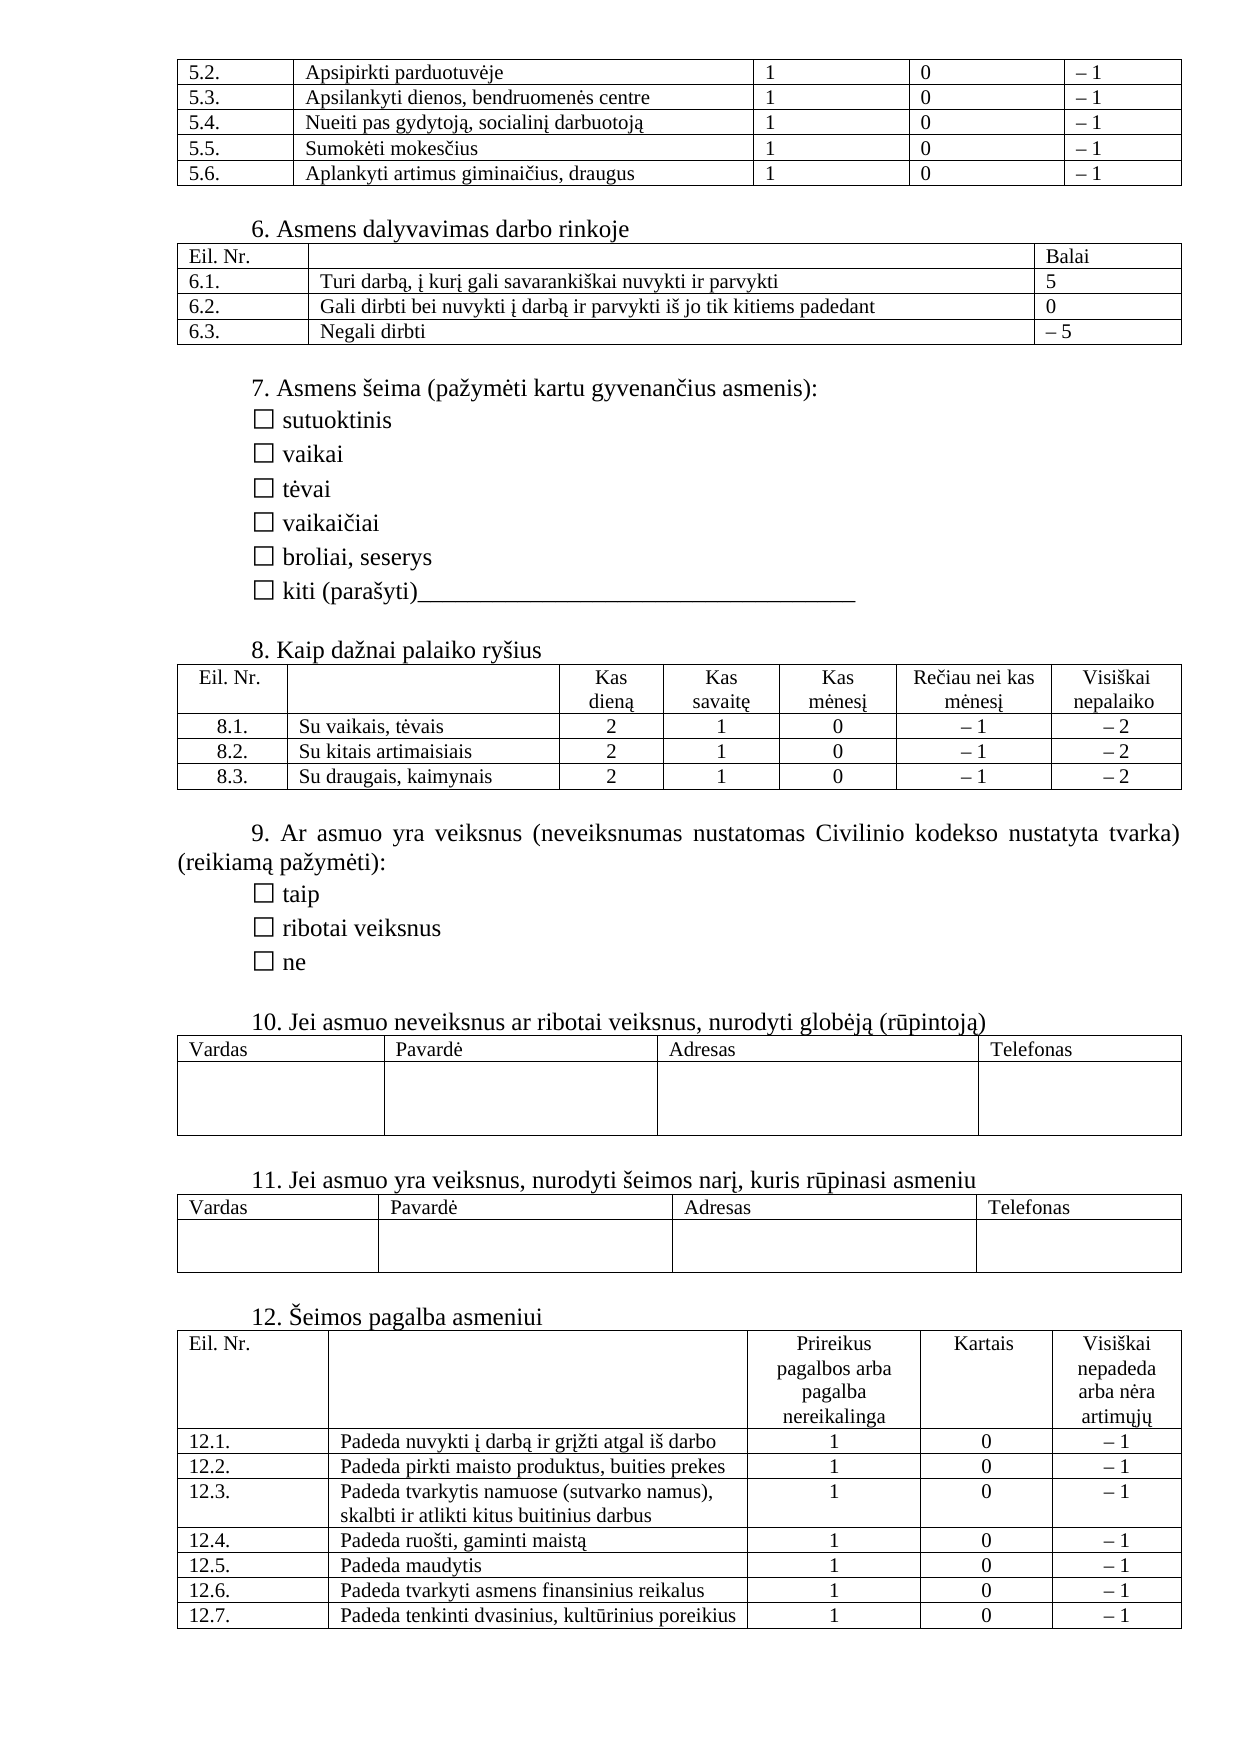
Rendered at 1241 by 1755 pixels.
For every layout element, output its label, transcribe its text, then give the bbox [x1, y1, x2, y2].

table_cell 1 [748, 1578, 920, 1602]
table_header Pavardė [379, 1195, 672, 1219]
table_cell 5.2. [178, 60, 293, 84]
table_cell 8.2. [178, 739, 287, 763]
table_cell 5.5. [178, 135, 293, 159]
table_cell Padeda tvarkyti asmens finansinius reikalus [329, 1578, 747, 1602]
text 6. Asmens dalyvavimas darbo rinkoje [177, 214, 1181, 243]
table_cell 0 [921, 1553, 1052, 1577]
table_cell 1 [748, 1553, 920, 1577]
text 8. Kaip dažnai palaiko ryšius [177, 635, 1181, 664]
table_cell – 1 [1065, 60, 1181, 84]
table_cell Su vaikais, tėvais [288, 714, 559, 738]
table_header Kas dieną [560, 665, 663, 713]
table_cell 1 [748, 1603, 920, 1627]
table_cell Sumokėti mokesčius [294, 135, 753, 159]
table_cell 1 [754, 60, 909, 84]
table_header Kartais [921, 1331, 1052, 1428]
table_cell 12.4. [178, 1528, 328, 1552]
text ⬜ broliai, seserys [177, 538, 1181, 572]
table_cell 6.2. [178, 294, 308, 318]
table_cell – 1 [897, 714, 1051, 738]
table_header Kas mėnesį [780, 665, 896, 713]
table_header Eil. Nr. [178, 665, 287, 713]
table_cell – 1 [1065, 110, 1181, 134]
table_cell [658, 1062, 978, 1135]
text 11. Jei asmuo yra veiksnus, nurodyti šeimos narį, kuris rūpinasi asmeniu [177, 1165, 1181, 1194]
table_header Kas savaitę [664, 665, 779, 713]
table_cell 6.3. [178, 320, 308, 343]
table_cell Turi darbą, į kurį gali savarankiškai nuvykti ir parvykti [309, 269, 1034, 293]
table_cell [379, 1220, 672, 1272]
table_cell 0 [910, 135, 1064, 159]
text ⬜ tėvai [177, 470, 1181, 504]
table_cell 12.2. [178, 1454, 328, 1478]
table_cell 12.6. [178, 1578, 328, 1602]
table_cell – 1 [1053, 1479, 1181, 1527]
table_cell 1 [754, 85, 909, 109]
table_cell 1 [748, 1528, 920, 1552]
table_cell 12.3. [178, 1479, 328, 1527]
text ⬜ vaikaičiai [177, 504, 1181, 538]
text ⬜ ribotai veiksnus [177, 910, 1181, 944]
table_cell 1 [664, 764, 779, 788]
table_cell 8.3. [178, 764, 287, 788]
table_cell 0 [921, 1454, 1052, 1478]
table_cell Padeda tenkinti dvasinius, kultūrinius poreikius [329, 1603, 747, 1627]
table_cell – 1 [897, 764, 1051, 788]
table_cell 1 [664, 714, 779, 738]
table_cell 1 [754, 135, 909, 159]
table_cell Apsipirkti parduotuvėje [294, 60, 753, 84]
table_cell 5 [1035, 269, 1181, 293]
table_cell – 1 [1053, 1528, 1181, 1552]
table_cell – 1 [1053, 1553, 1181, 1577]
table_cell 1 [748, 1454, 920, 1478]
table_cell – 1 [897, 739, 1051, 763]
table_cell 6.1. [178, 269, 308, 293]
table_cell 0 [910, 161, 1064, 184]
text 12. Šeimos pagalba asmeniui [177, 1302, 1181, 1330]
table_cell [385, 1062, 657, 1135]
table_cell Aplankyti artimus giminaičius, draugus [294, 161, 753, 184]
table_header Visiškai nepalaiko [1052, 665, 1181, 713]
table_cell – 1 [1053, 1454, 1181, 1478]
table_cell – 2 [1052, 714, 1181, 738]
text 9. Ar asmuo yra veiksnus (neveiksnumas nustatomas Civilinio kodekso nustatyta tvarka) (reikiamą pažymėti): [177, 818, 1181, 876]
table_cell 0 [1035, 294, 1181, 318]
text 7. Asmens šeima (pažymėti kartu gyvenančius asmenis): [177, 373, 1181, 402]
table_cell 0 [780, 714, 896, 738]
table_cell Apsilankyti dienos, bendruomenės centre [294, 85, 753, 109]
table_cell Nueiti pas gydytoją, socialinį darbuotoją [294, 110, 753, 134]
table_header Telefonas [977, 1195, 1181, 1219]
table_cell 0 [910, 85, 1064, 109]
table_cell 1 [748, 1479, 920, 1527]
table_header Prireikus pagalbos arba pagalba nereikalinga [748, 1331, 920, 1428]
table_header Rečiau nei kas mėnesį [897, 665, 1051, 713]
table_cell 0 [921, 1429, 1052, 1453]
text 10. Jei asmuo neveiksnus ar ribotai veiksnus, nurodyti globėją (rūpintoją) [177, 1007, 1181, 1035]
table_header Eil. Nr. [178, 244, 308, 268]
table_cell 1 [754, 161, 909, 184]
table_cell 0 [921, 1603, 1052, 1627]
table_cell 1 [664, 739, 779, 763]
table_cell – 1 [1053, 1429, 1181, 1453]
table_header Adresas [673, 1195, 976, 1219]
text ⬜ sutuoktinis [177, 402, 1181, 436]
table_cell [673, 1220, 976, 1272]
table_header Adresas [658, 1036, 978, 1061]
table_cell Negali dirbti [309, 320, 1034, 343]
table_cell – 1 [1065, 161, 1181, 184]
table_header Telefonas [979, 1036, 1181, 1061]
table_cell Gali dirbti bei nuvykti į darbą ir parvykti iš jo tik kitiems padedant [309, 294, 1034, 318]
table_cell [178, 1062, 384, 1135]
table_cell – 2 [1052, 764, 1181, 788]
table_header [309, 244, 1034, 268]
table_cell 8.1. [178, 714, 287, 738]
table_header [288, 665, 559, 713]
table_header [329, 1331, 747, 1428]
table_cell 0 [780, 764, 896, 788]
table_cell Padeda pirkti maisto produktus, buities prekes [329, 1454, 747, 1478]
table_cell 12.7. [178, 1603, 328, 1627]
table_cell Padeda nuvykti į darbą ir grįžti atgal iš darbo [329, 1429, 747, 1453]
table_cell 2 [560, 764, 663, 788]
table_header Eil. Nr. [178, 1331, 328, 1428]
table_cell Padeda tvarkytis namuose (sutvarko namus), skalbti ir atlikti kitus buitinius darbus [329, 1479, 747, 1527]
table_cell 0 [910, 110, 1064, 134]
table_cell Su kitais artimaisiais [288, 739, 559, 763]
table_header Pavardė [385, 1036, 657, 1061]
table_header Balai [1035, 244, 1181, 268]
table_cell Padeda maudytis [329, 1553, 747, 1577]
table_cell [178, 1220, 378, 1272]
text ⬜ ne [177, 944, 1181, 978]
text ⬜ taip [177, 876, 1181, 910]
table_cell 0 [921, 1578, 1052, 1602]
table_cell 2 [560, 739, 663, 763]
text ⬜ kiti (parašyti)___________________________________ [177, 572, 1181, 606]
table_cell 0 [921, 1528, 1052, 1552]
table_cell – 2 [1052, 739, 1181, 763]
table_cell 12.5. [178, 1553, 328, 1577]
table_cell – 5 [1035, 320, 1181, 343]
table_cell 5.3. [178, 85, 293, 109]
table_header Vardas [178, 1195, 378, 1219]
table_cell [979, 1062, 1181, 1135]
table_cell – 1 [1053, 1578, 1181, 1602]
table_cell Su draugais, kaimynais [288, 764, 559, 788]
table_cell Padeda ruošti, gaminti maistą [329, 1528, 747, 1552]
table_cell 0 [921, 1479, 1052, 1527]
table_cell [977, 1220, 1181, 1272]
table_cell 1 [754, 110, 909, 134]
table_cell 0 [910, 60, 1064, 84]
table_header Vardas [178, 1036, 384, 1061]
table_cell – 1 [1053, 1603, 1181, 1627]
table_cell 5.6. [178, 161, 293, 184]
table_cell 0 [780, 739, 896, 763]
table_header Visiškai nepadeda arba nėra artimųjų [1053, 1331, 1181, 1428]
text ⬜ vaikai [177, 436, 1181, 470]
table_cell 1 [748, 1429, 920, 1453]
table_cell 5.4. [178, 110, 293, 134]
table_cell – 1 [1065, 85, 1181, 109]
table_cell 2 [560, 714, 663, 738]
table_cell – 1 [1065, 135, 1181, 159]
table_cell 12.1. [178, 1429, 328, 1453]
